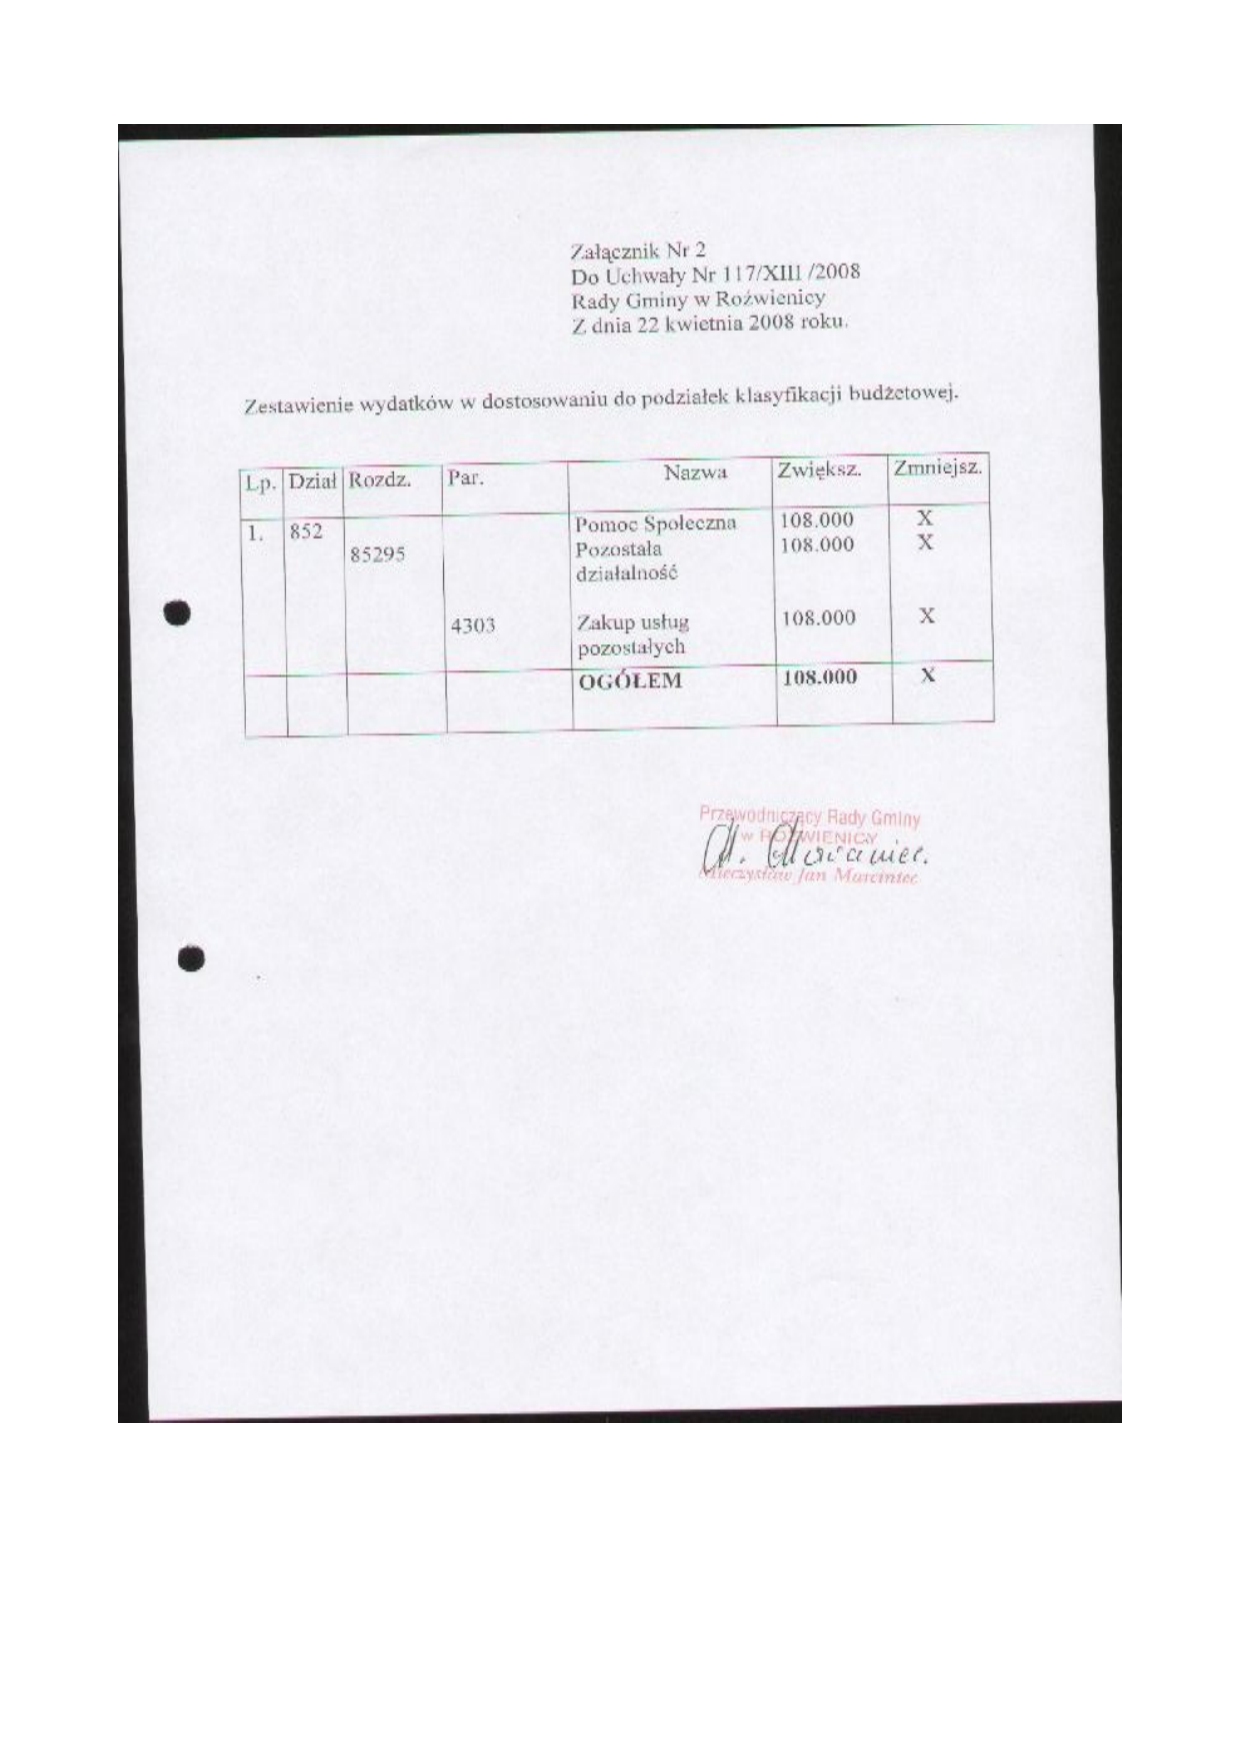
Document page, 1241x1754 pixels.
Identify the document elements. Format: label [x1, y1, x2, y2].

picture [118, 124, 1122, 1423]
